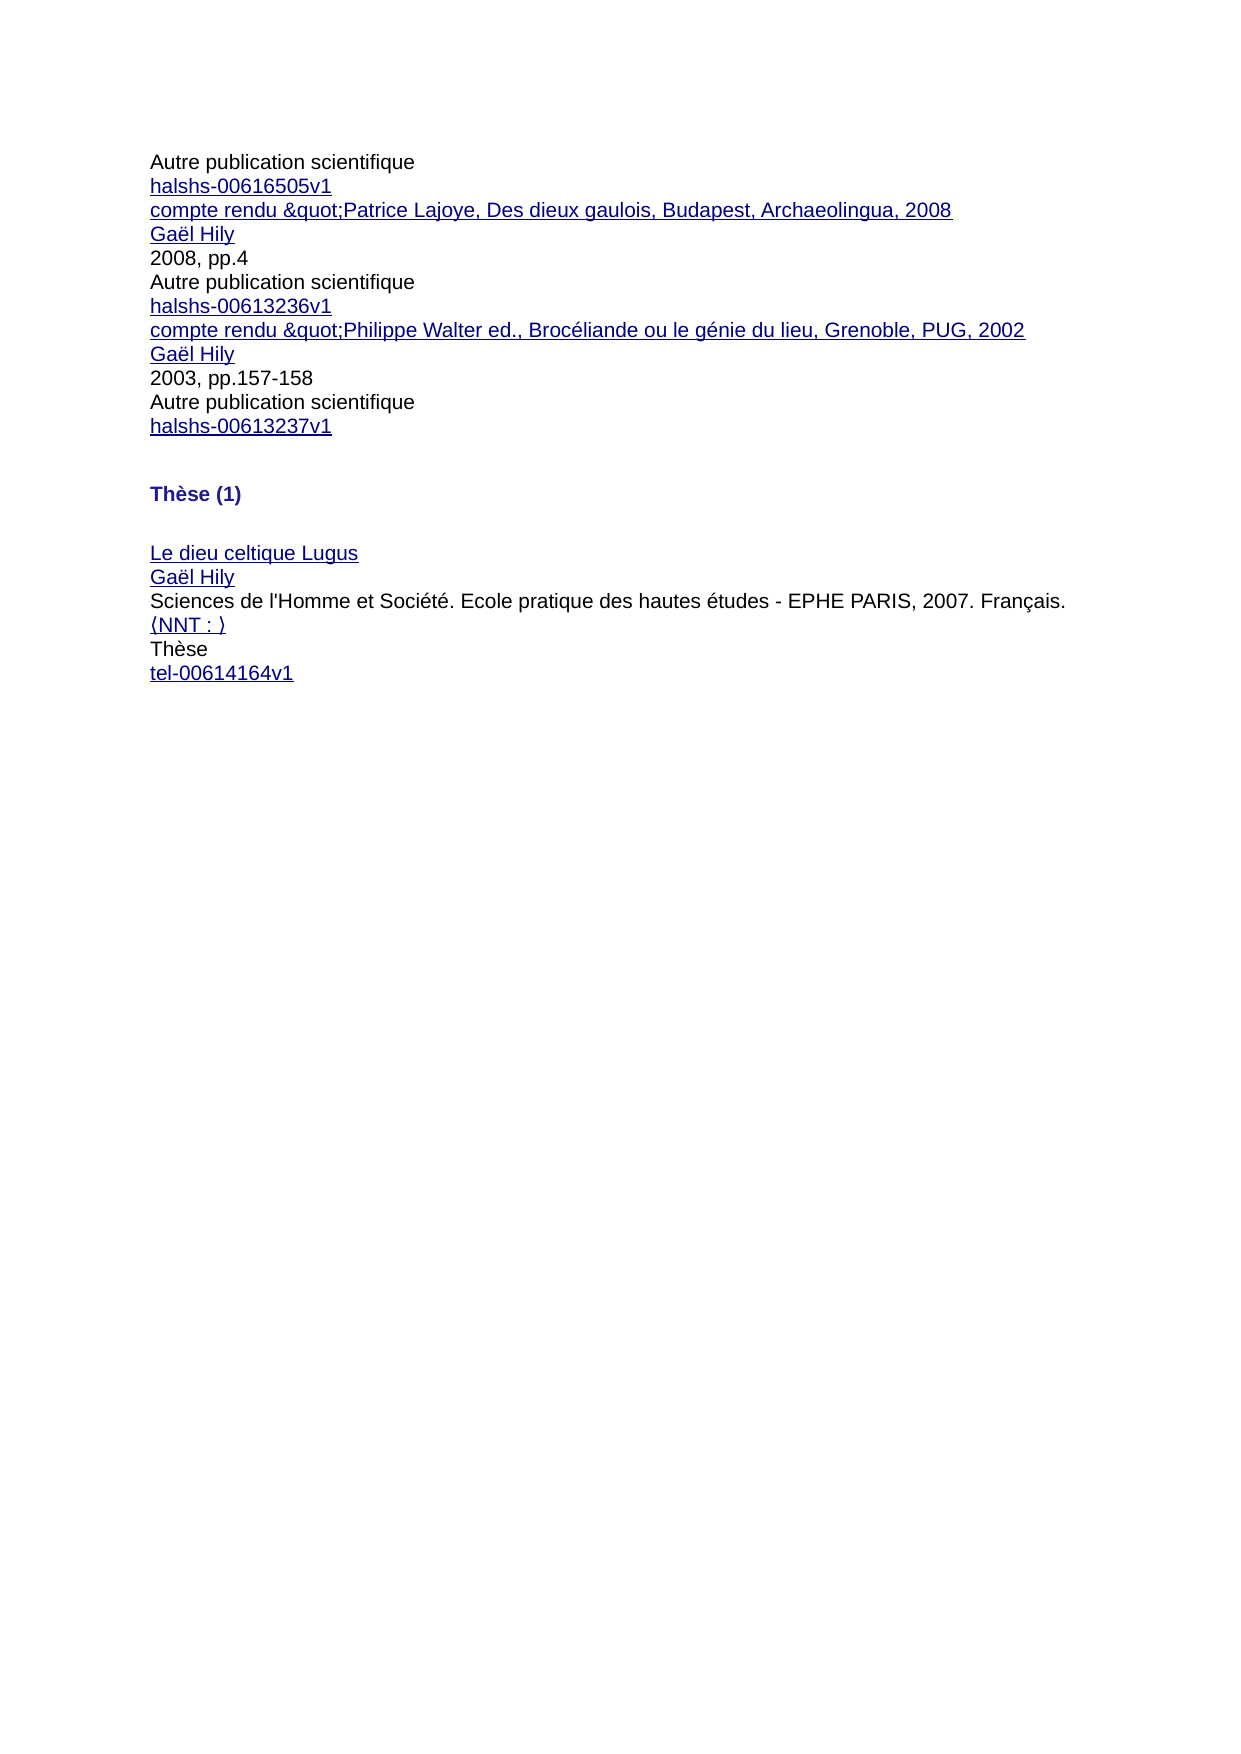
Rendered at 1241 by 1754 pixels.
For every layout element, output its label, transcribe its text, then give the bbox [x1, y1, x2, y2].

subtitle Thèse (1) [150, 482, 1090, 506]
table_cell compte rendu &quot;Philippe Walter ed., Brocéliande ou le génie du lieu, Grenoble, PUG, 2002 Gaël Hily 2003, pp.157-158 Autre publication scientifique halshs-00613237v1 [150, 318, 1090, 437]
table_cell compte rendu &quot;Patrice Lajoye, Des dieux gaulois, Budapest, Archaeolingua, 2008 Gaël Hily 2008, pp.4 Autre publication scientifique halshs-00613236v1 [150, 198, 1090, 318]
table_cell Autre publication scientifique halshs-00616505v1 [150, 150, 1090, 198]
table_header Le dieu celtique Lugus Gaël Hily Sciences de l'Homme et Société. Ecole pratique des hautes études - EPHE PARIS, 2007. Français. ⟨NNT : ⟩ Thèse tel-00614164v1 [150, 541, 1090, 684]
